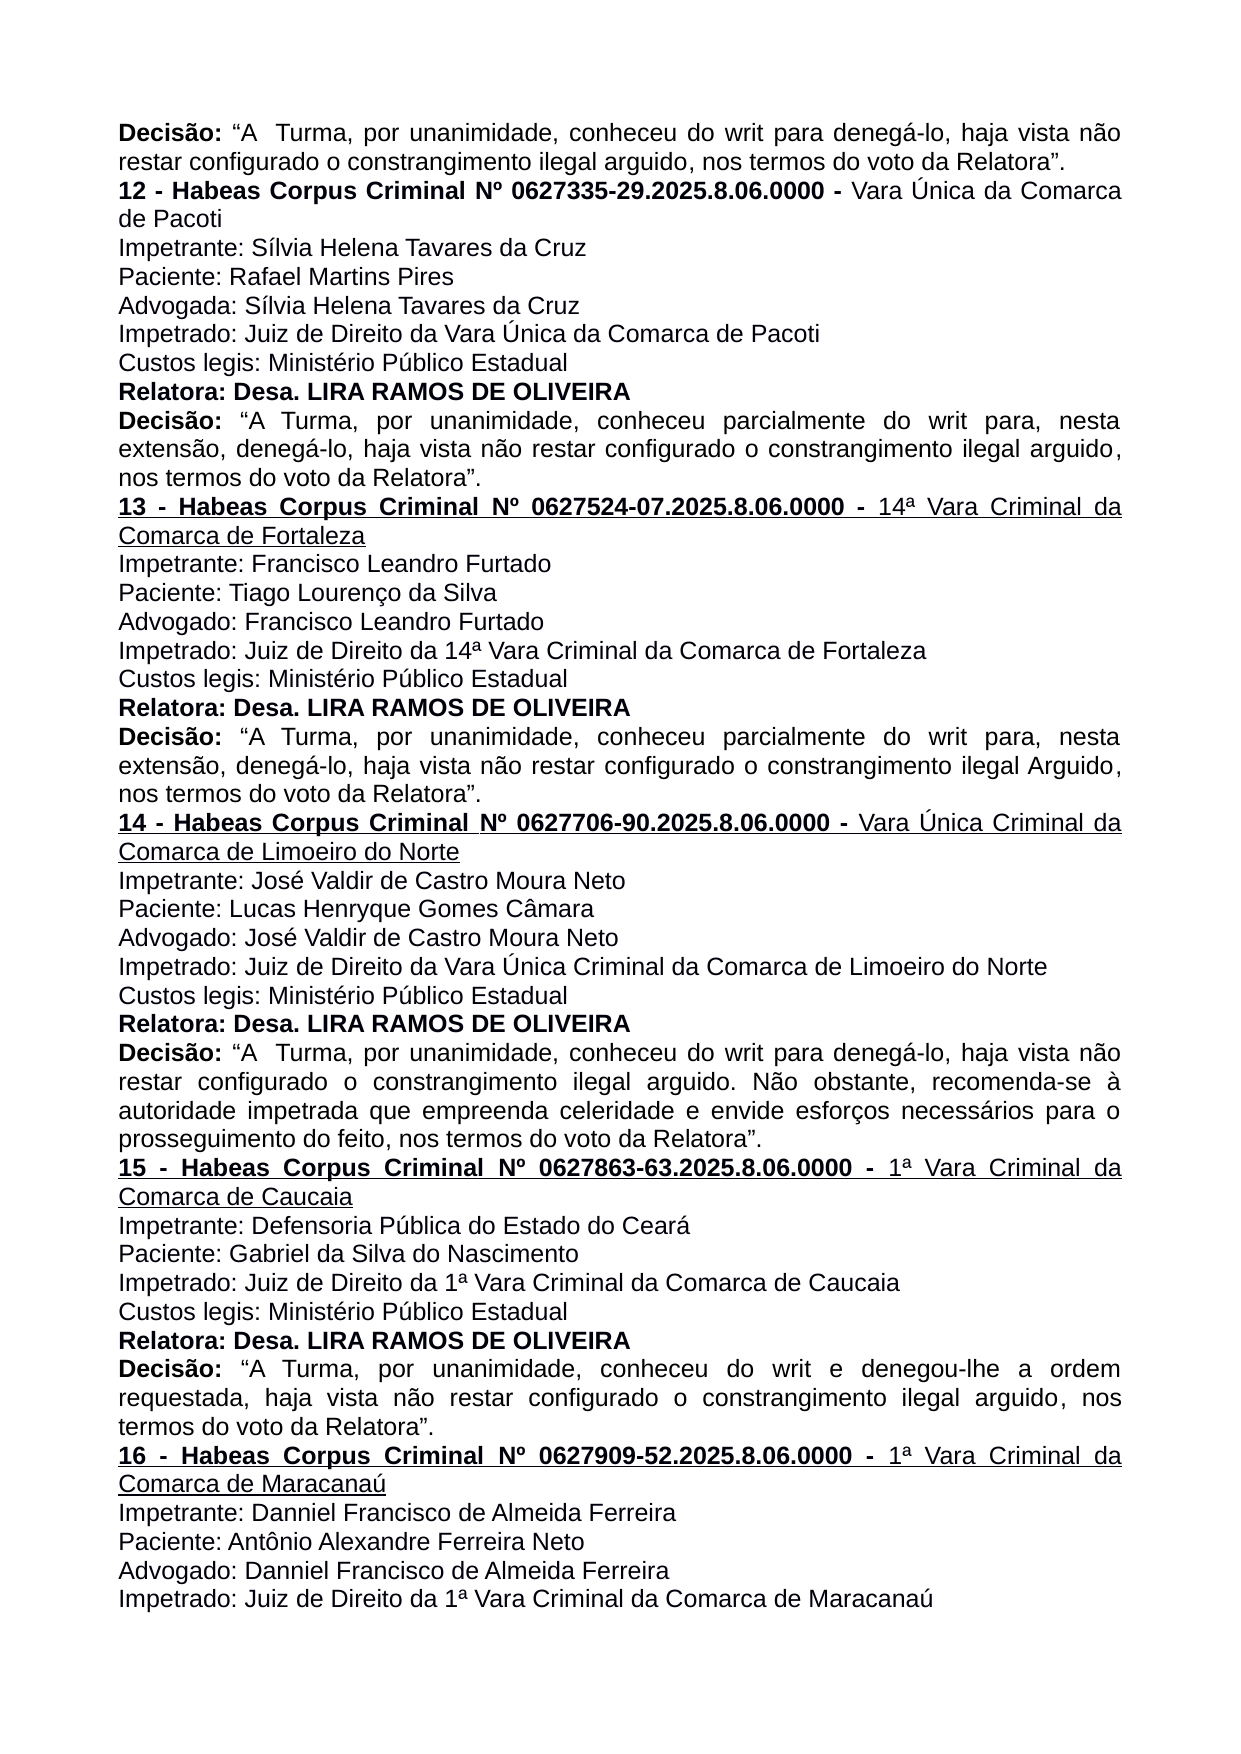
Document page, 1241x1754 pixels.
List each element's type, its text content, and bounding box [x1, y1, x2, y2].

text Paciente: Lucas Henryque Gomes Câmara [118, 894, 1122, 923]
text Impetrado: Juiz de Direito da 14ª Vara Criminal da Comarca de Fortaleza [118, 636, 1122, 664]
text Paciente: Gabriel da Silva do Nascimento [118, 1239, 1122, 1268]
text Comarca de Fortaleza [118, 518, 1122, 549]
text Impetrado: Juiz de Direito da Vara Única da Comarca de Pacoti [118, 319, 1122, 348]
text Custos legis: Ministério Público Estadual [118, 1297, 1122, 1326]
text Impetrante: Sílvia Helena Tavares da Cruz [118, 233, 1122, 262]
text Decisão: “A Turma, por unanimidade, conheceu do writ e denegou-lhe a ordem requestada, haja vista não restar configurado o constrangimento ilegal arguido, nos termos do voto da Relatora”. [118, 1354, 1122, 1441]
text Advogada: Sílvia Helena Tavares da Cruz [118, 291, 1122, 319]
text 13 - Habeas Corpus Criminal Nº 0627524-07.2025.8.06.0000 - 14ª Vara Criminal da [118, 492, 1122, 517]
text Impetrado: Juiz de Direito da 1ª Vara Criminal da Comarca de Caucaia [118, 1268, 1122, 1297]
text Decisão: “A Turma, por unanimidade, conheceu parcialmente do writ para, nesta extensão, denegá-lo, haja vista não restar configurado o constrangimento ilegal arguido, nos termos do voto da Relatora”. [118, 406, 1122, 492]
text Impetrado: Juiz de Direito da Vara Única Criminal da Comarca de Limoeiro do Norte [118, 952, 1122, 981]
text Decisão: “A Turma, por unanimidade, conheceu do writ para denegá-lo, haja vista não restar configurado o constrangimento ilegal arguido. Não obstante, recomenda-se à autoridade impetrada que empreenda celeridade e envide esforços necessários para o prosseguimento do feito, nos termos do voto da Relatora”. [118, 1038, 1122, 1153]
text Impetrante: Defensoria Pública do Estado do Ceará [118, 1211, 1122, 1239]
text Relatora: Desa. LIRA RAMOS DE OLIVEIRA [118, 377, 1122, 406]
text Custos legis: Ministério Público Estadual [118, 348, 1122, 377]
text Paciente: Rafael Martins Pires [118, 262, 1122, 291]
text Advogado: Danniel Francisco de Almeida Ferreira [118, 1556, 1122, 1584]
text Advogado: José Valdir de Castro Moura Neto [118, 923, 1122, 952]
text 14 - Habeas Corpus Criminal Nº 0627706-90.2025.8.06.0000 - Vara Única Criminal da [118, 808, 1122, 833]
text Impetrado: Juiz de Direito da 1ª Vara Criminal da Comarca de Maracanaú [118, 1584, 1122, 1613]
text Custos legis: Ministério Público Estadual [118, 981, 1122, 1009]
text 12 - Habeas Corpus Criminal Nº 0627335-29.2025.8.06.0000 - Vara Única da Comarca de Pacoti [118, 176, 1122, 233]
text Impetrante: Francisco Leandro Furtado [118, 549, 1122, 578]
text Relatora: Desa. LIRA RAMOS DE OLIVEIRA [118, 1326, 1122, 1354]
text 15 - Habeas Corpus Criminal Nº 0627863-63.2025.8.06.0000 - 1ª Vara Criminal da [118, 1153, 1122, 1178]
text Impetrante: José Valdir de Castro Moura Neto [118, 866, 1122, 894]
text Custos legis: Ministério Público Estadual [118, 664, 1122, 693]
text Paciente: Antônio Alexandre Ferreira Neto [118, 1527, 1122, 1556]
text Impetrante: Danniel Francisco de Almeida Ferreira [118, 1498, 1122, 1527]
text Relatora: Desa. LIRA RAMOS DE OLIVEIRA [118, 1009, 1122, 1038]
text Comarca de Maracanaú [118, 1467, 1122, 1498]
text Comarca de Limoeiro do Norte [118, 834, 1122, 866]
text Advogado: Francisco Leandro Furtado [118, 607, 1122, 636]
text Decisão: “A Turma, por unanimidade, conheceu do writ para denegá-lo, haja vista não restar configurado o constrangimento ilegal arguido, nos termos do voto da Relatora”. [118, 118, 1122, 176]
text 16 - Habeas Corpus Criminal Nº 0627909-52.2025.8.06.0000 - 1ª Vara Criminal da [118, 1441, 1122, 1466]
text Comarca de Caucaia [118, 1179, 1122, 1211]
text Paciente: Tiago Lourenço da Silva [118, 578, 1122, 607]
text Relatora: Desa. LIRA RAMOS DE OLIVEIRA [118, 693, 1122, 722]
text Decisão: “A Turma, por unanimidade, conheceu parcialmente do writ para, nesta extensão, denegá-lo, haja vista não restar configurado o constrangimento ilegal Arguido, nos termos do voto da Relatora”. [118, 722, 1122, 808]
